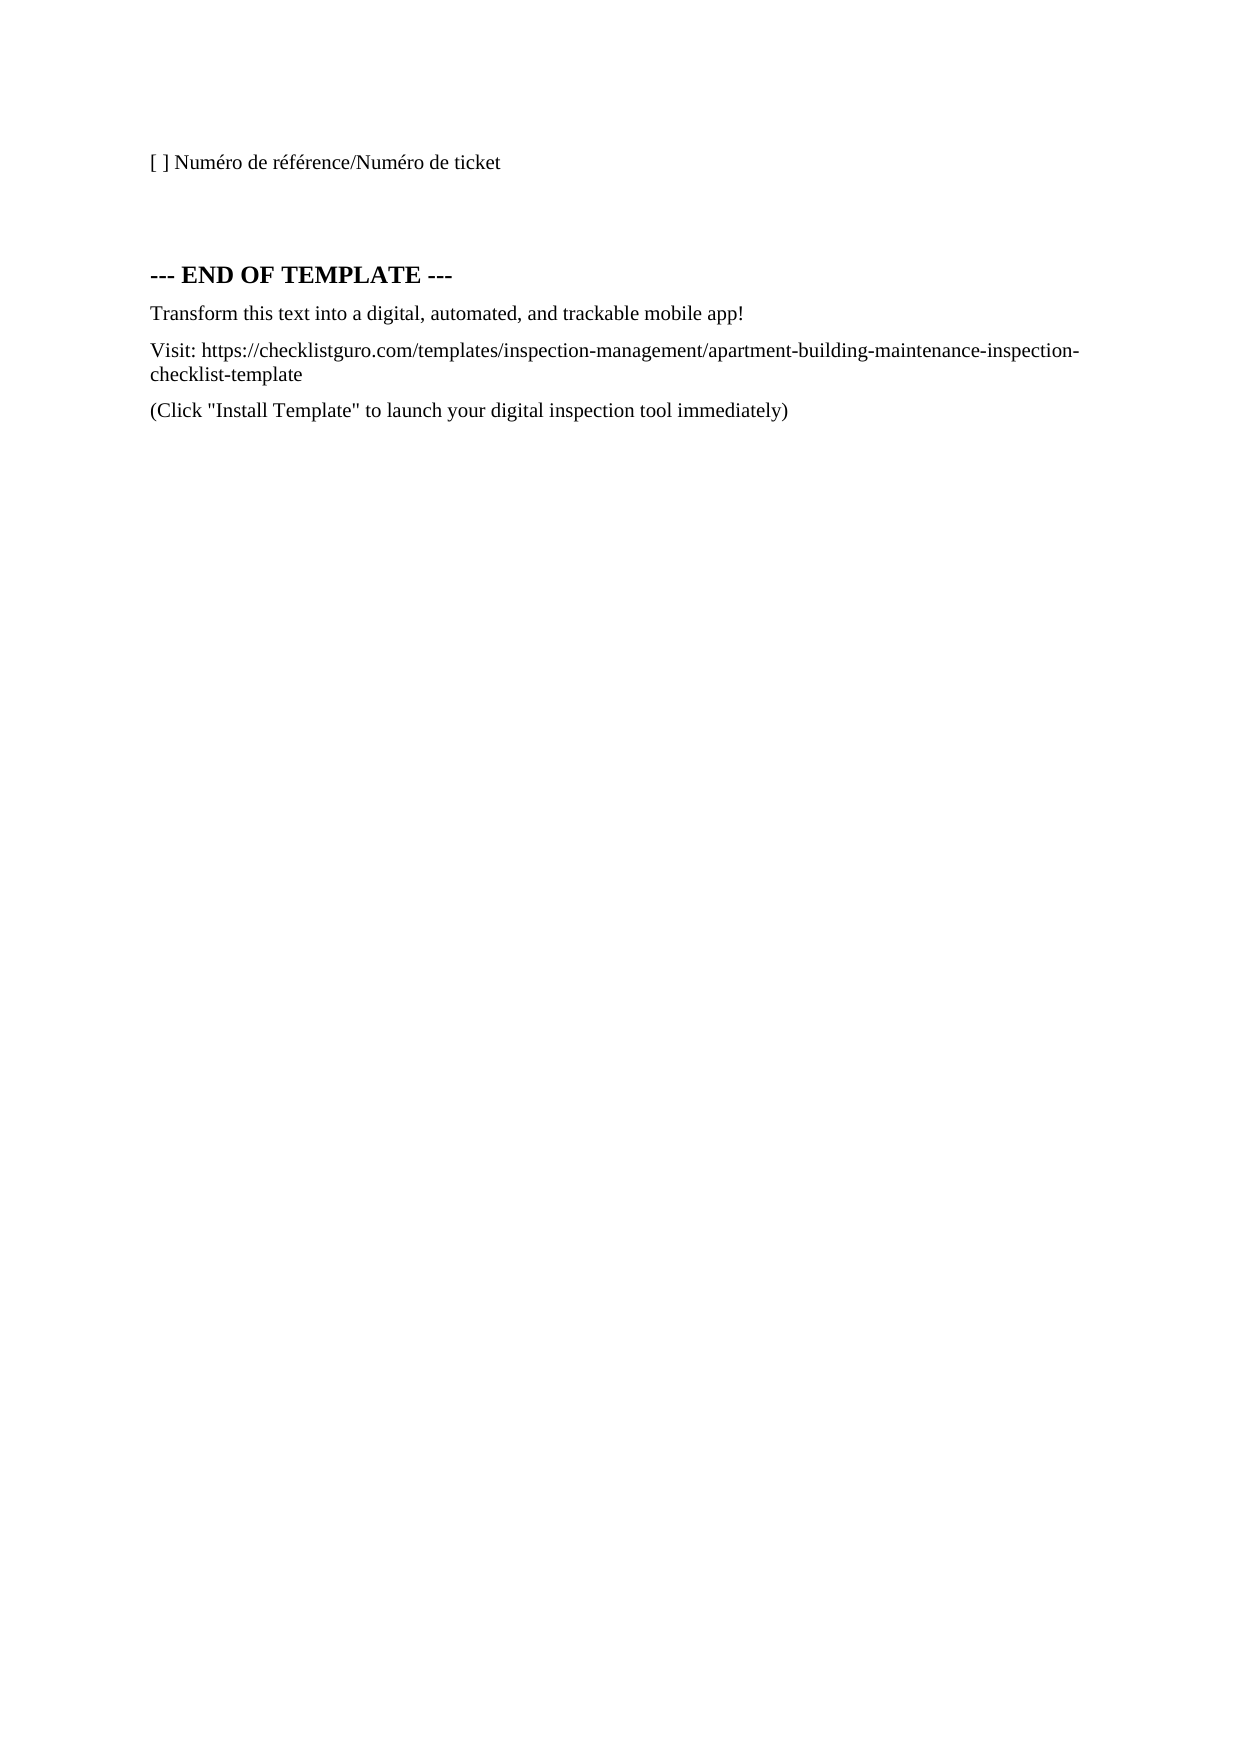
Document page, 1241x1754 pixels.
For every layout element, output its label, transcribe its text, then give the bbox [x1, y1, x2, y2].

text Visit: https://checklistguro.com/templates/inspection-management/apartment-building-maintenance-inspection-checklist-template [150, 337, 1090, 386]
text [ ] Numéro de référence/Numéro de ticket [150, 150, 1090, 174]
text (Click "Install Template" to launch your digital inspection tool immediately) [150, 398, 1090, 422]
text Transform this text into a digital, automated, and trackable mobile app! [150, 301, 1090, 325]
text --- END OF TEMPLATE --- [150, 260, 1090, 288]
